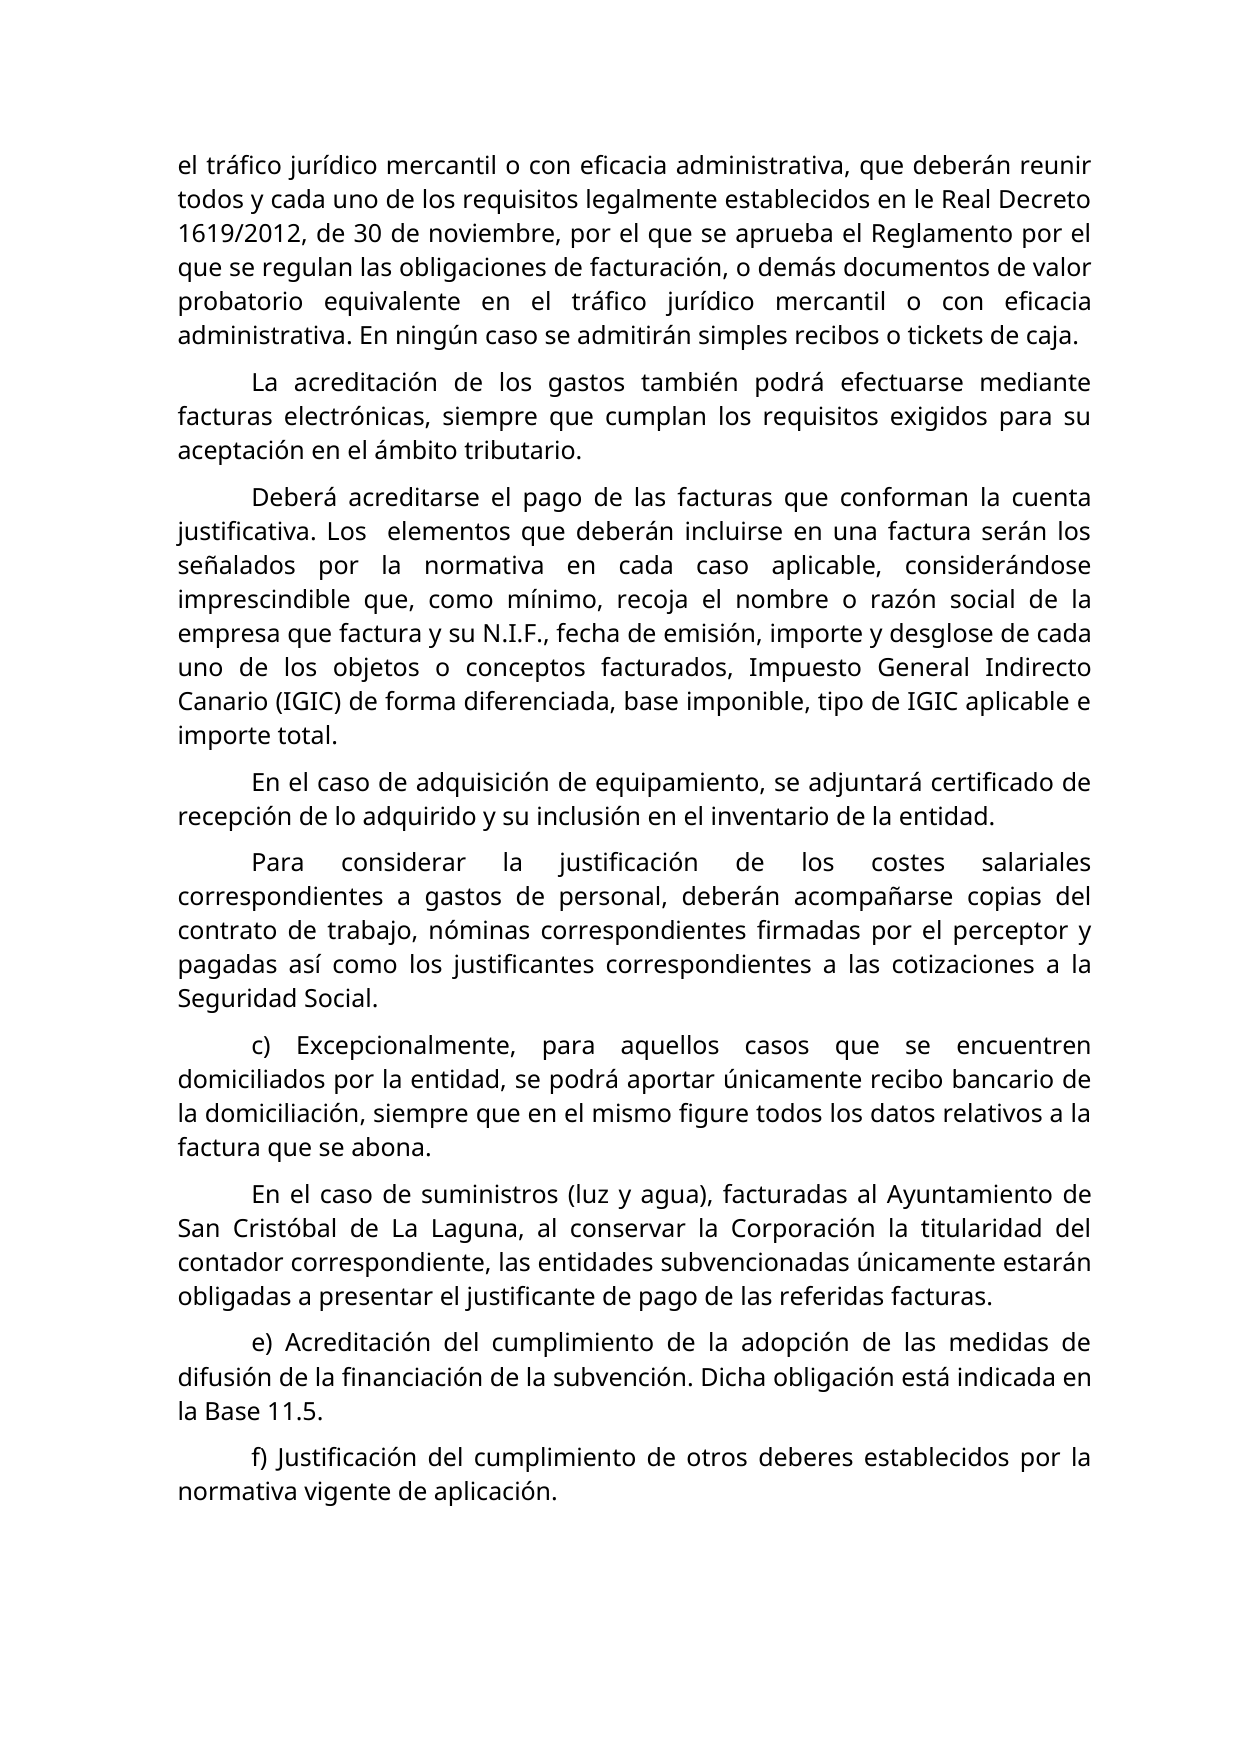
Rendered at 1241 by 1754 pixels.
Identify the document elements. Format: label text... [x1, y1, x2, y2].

text Para considerar la justificación de los costes salariales correspondientes a gastos de personal, deberán acompañarse copias del contrato de trabajo, nóminas correspondientes firmadas por el perceptor y pagadas así como los justificantes correspondientes a las cotizaciones a la Seguridad Social. [177, 845, 1093, 1015]
text el tráfico jurídico mercantil o con eficacia administrativa, que deberán reunir todos y cada uno de los requisitos legalmente establecidos en le Real Decreto 1619/2012, de 30 de noviembre, por el que se aprueba el Reglamento por el que se regulan las obligaciones de facturación, o demás documentos de valor probatorio equivalente en el tráfico jurídico mercantil o con eficacia administrativa. En ningún caso se admitirán simples recibos o tickets de caja. [177, 148, 1093, 352]
text e) Acreditación del cumplimiento de la adopción de las medidas de difusión de la financiación de la subvención. Dicha obligación está indicada en la Base 11.5. [177, 1325, 1093, 1427]
text En el caso de suministros (luz y agua), facturadas al Ayuntamiento de San Cristóbal de La Laguna, al conservar la Corporación la titularidad del contador correspondiente, las entidades subvencionadas únicamente estarán obligadas a presentar el justificante de pago de las referidas facturas. [177, 1176, 1093, 1313]
text En el caso de adquisición de equipamiento, se adjuntará certificado de recepción de lo adquirido y su inclusión en el inventario de la entidad. [177, 764, 1093, 832]
text La acreditación de los gastos también podrá efectuarse mediante facturas electrónicas, siempre que cumplan los requisitos exigidos para su aceptación en el ámbito tributario. [177, 364, 1093, 467]
text f) Justificación del cumplimiento de otros deberes establecidos por la normativa vigente de aplicación. [177, 1440, 1093, 1508]
text c) Excepcionalmente, para aquellos casos que se encuentren domiciliados por la entidad, se podrá aportar únicamente recibo bancario de la domiciliación, siempre que en el mismo figure todos los datos relativos a la factura que se abona. [177, 1028, 1093, 1164]
text Deberá acreditarse el pago de las facturas que conforman la cuenta justificativa. Los elementos que deberán incluirse en una factura serán los señalados por la normativa en cada caso aplicable, considerándose imprescindible que, como mínimo, recoja el nombre o razón social de la empresa que factura y su N.I.F., fecha de emisión, importe y desglose de cada uno de los objetos o conceptos facturados, Impuesto General Indirecto Canario (IGIC) de forma diferenciada, base imponible, tipo de IGIC aplicable e importe total. [177, 479, 1093, 752]
